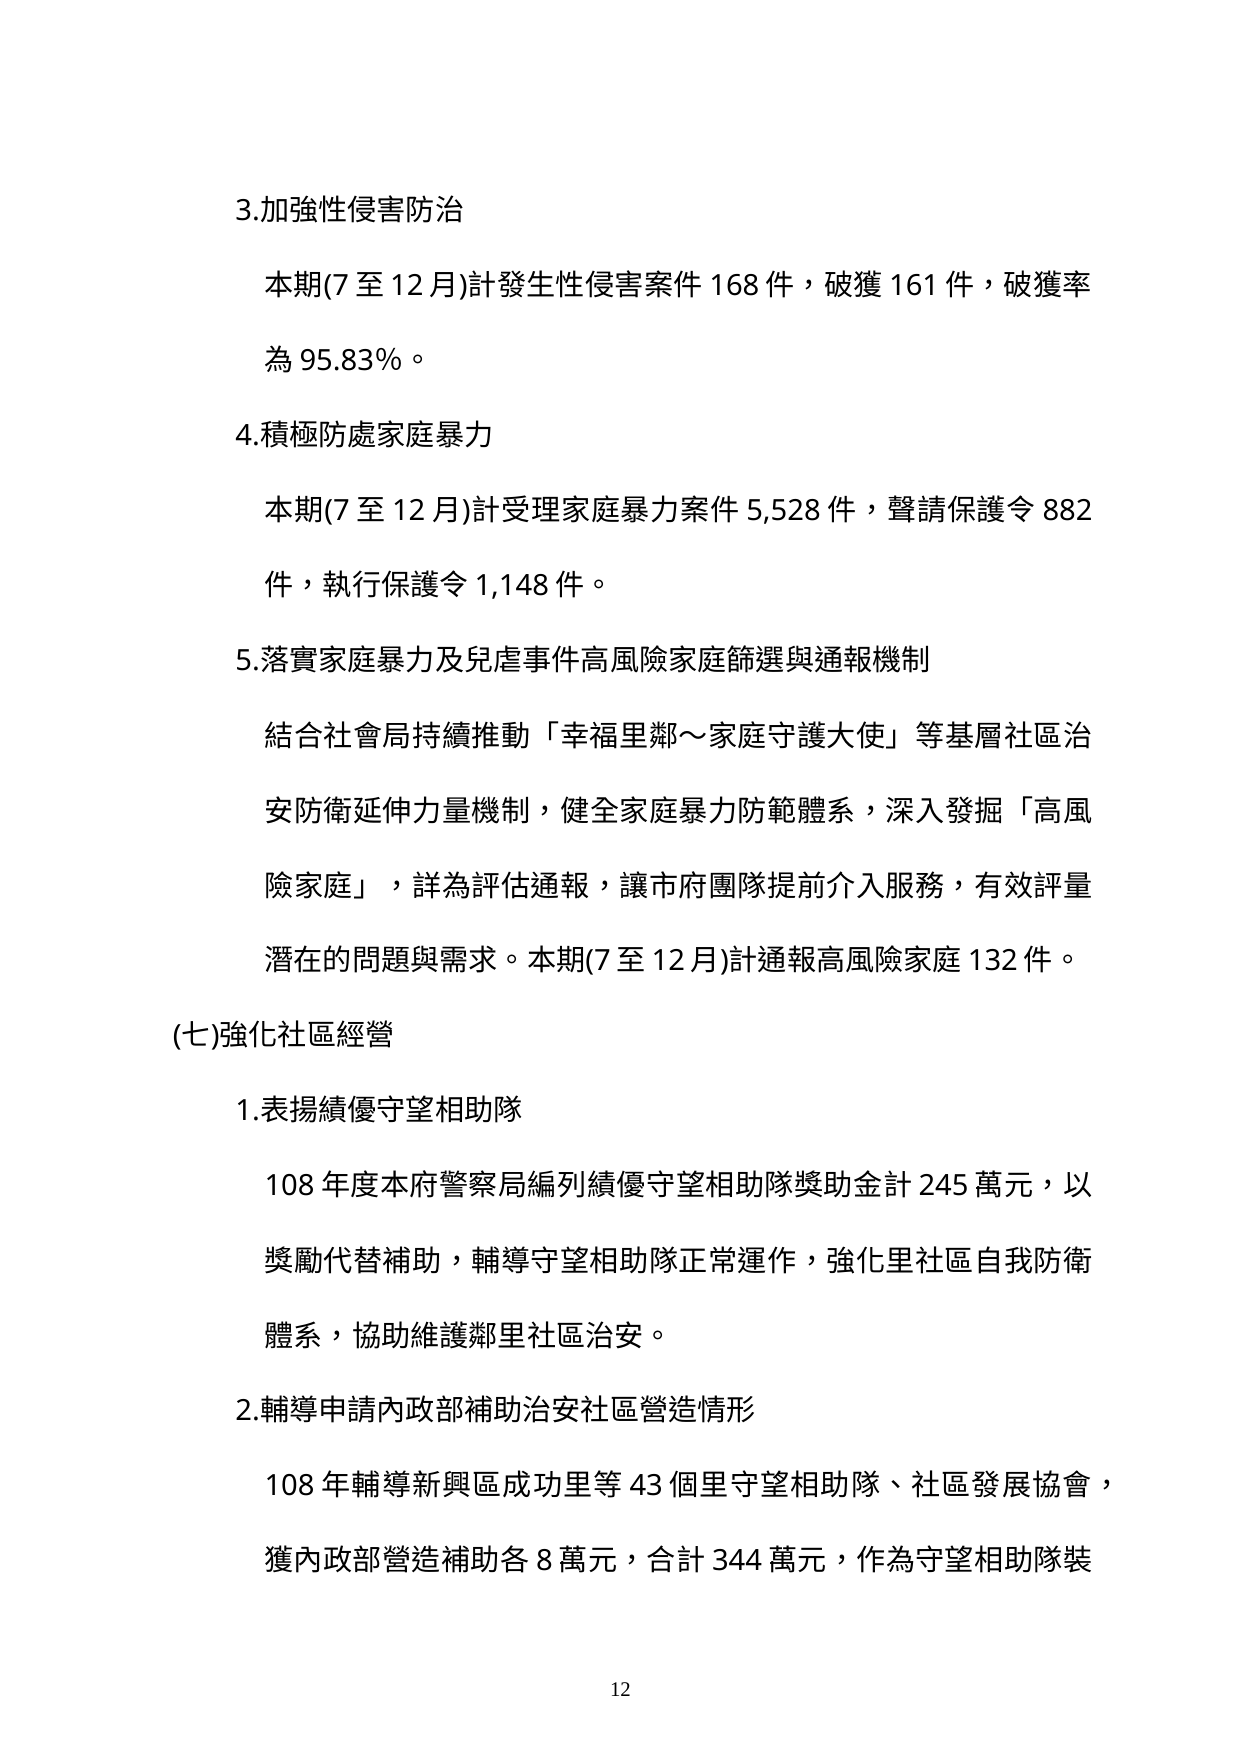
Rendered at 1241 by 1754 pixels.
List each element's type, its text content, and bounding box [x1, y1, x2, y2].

text 3.加強性侵害防治 本期(7至12月)計發生性侵害案件168件，破獲161件，破獲率為95.83％。 [235, 164, 1092, 389]
text 1.表揚績優守望相助隊 108年度本府警察局編列績優守望相助隊獎助金計245萬元，以獎勵代替補助，輔導守望相助隊正常運作，強化里社區自我防衛體系，協助維護鄰里社區治安。 [235, 1064, 1092, 1364]
text 5.落實家庭暴力及兒虐事件高風險家庭篩選與通報機制 結合社會局持續推動「幸福里鄰～家庭守護大使」等基層社區治安防衛延伸力量機制，健全家庭暴力防範體系，深入發掘「高風險家庭」，詳為評估通報，讓市府團隊提前介入服務，有效評量潛在的問題與需求。本期(7至12月)計通報高風險家庭132件。 [235, 614, 1092, 989]
text 2.輔導申請內政部補助治安社區營造情形 108年輔導新興區成功里等43個里守望相助隊、社區發展協會，獲內政部營造補助各8萬元，合計344萬元，作為守望相助隊裝備購置及相關社區治安營造事務運用。 [235, 1364, 1092, 1589]
text (七)強化社區經營 [173, 989, 1092, 1064]
text 4.積極防處家庭暴力 本期(7至12月)計受理家庭暴力案件5,528件，聲請保護令882件，執行保護令1,148件。 [235, 389, 1092, 614]
